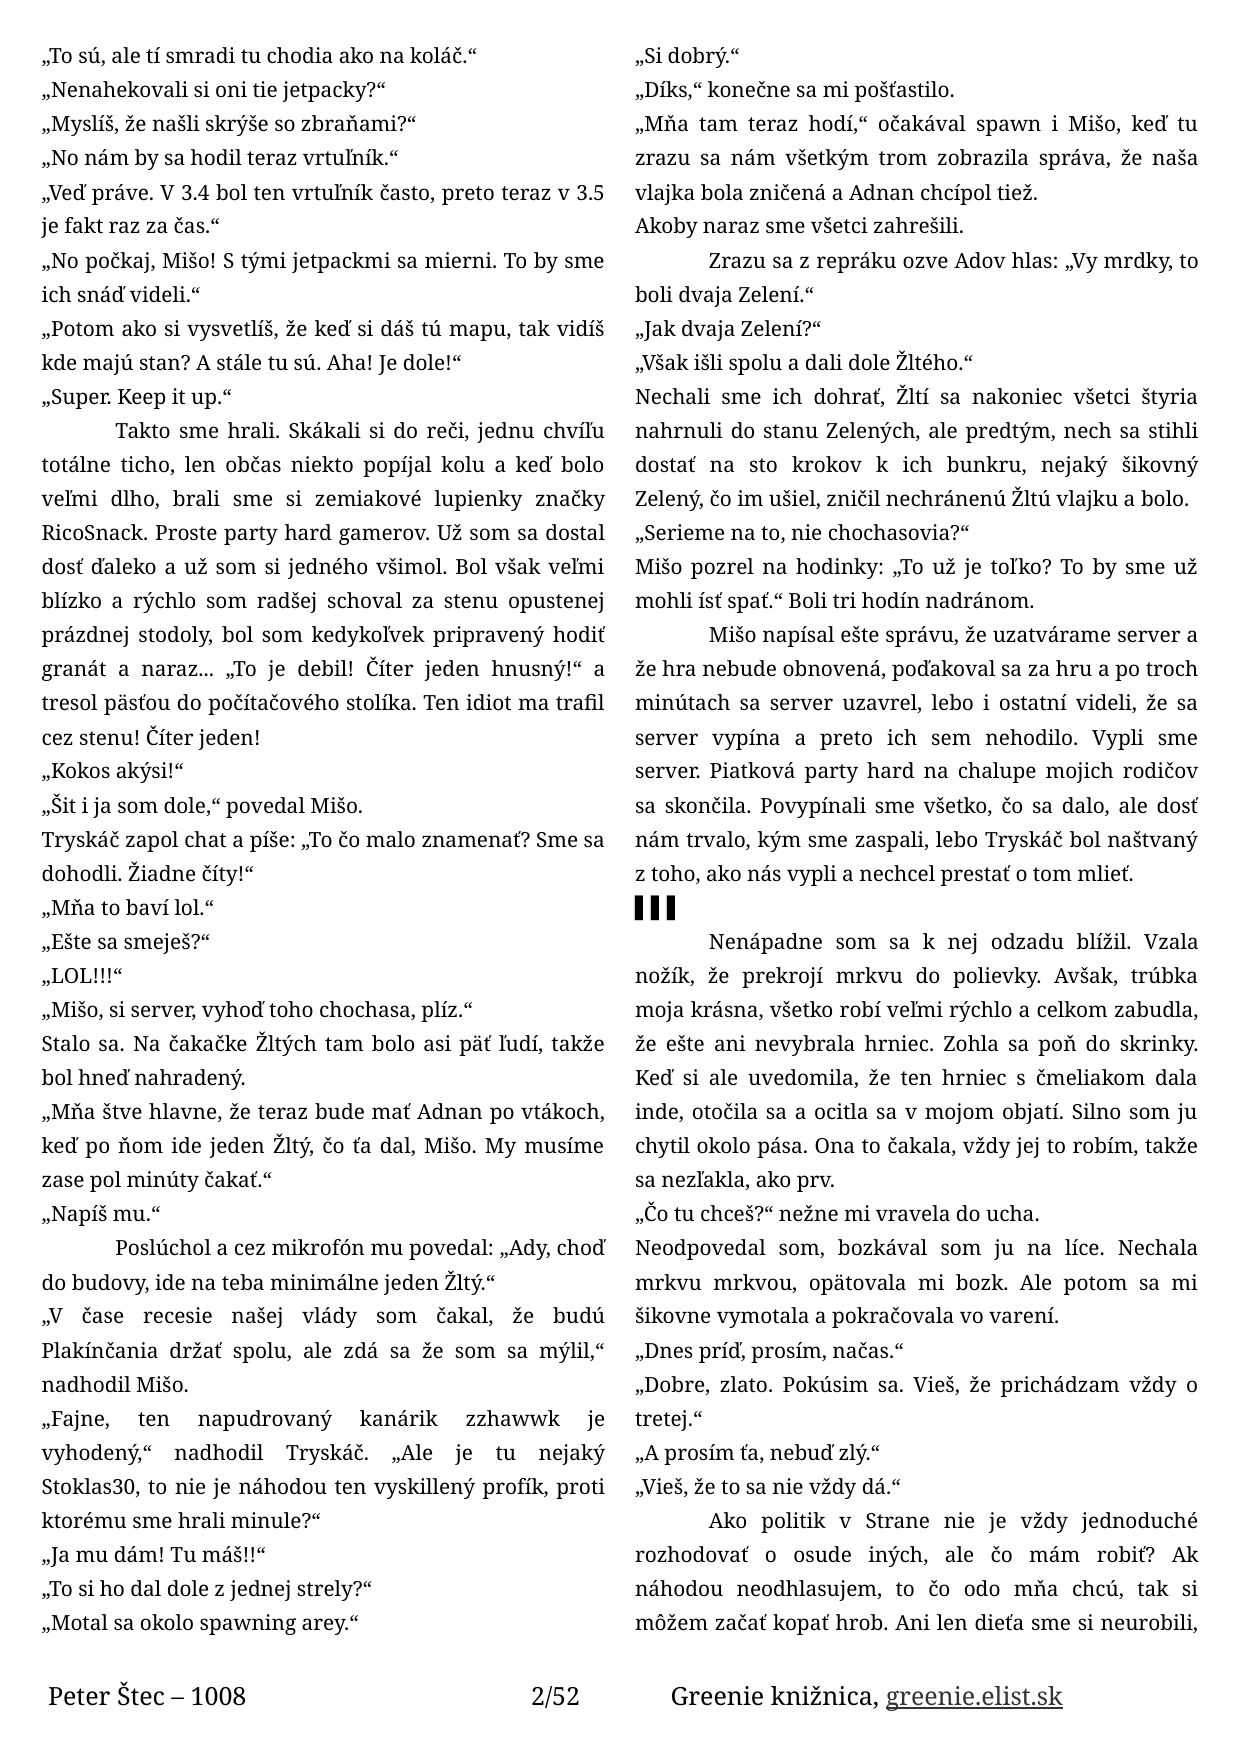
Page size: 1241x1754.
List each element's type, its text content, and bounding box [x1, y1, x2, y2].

text „Napíš mu.“ [41, 1199, 605, 1228]
text „Dobre, zlato. Pokúsim sa. Vieš, že prichádzam vždy o tretej.“ [635, 1370, 1199, 1432]
text „Vieš, že to sa nie vždy dá.“ [635, 1472, 1199, 1500]
text „Ešte sa smeješ?“ [41, 927, 605, 955]
text „Jak dvaja Zelení?“ [635, 314, 1199, 342]
text „Mišo, si server, vyhoď toho chochasa, plíz.“ [41, 995, 605, 1023]
text „LOL!!!“ [41, 961, 605, 989]
text „To sú, ale tí smradi tu chodia ako na koláč.“ [41, 41, 605, 70]
text „Myslíš, že našli skrýše so zbraňami?“ [41, 109, 605, 138]
text „Serieme na to, nie chochasovia?“ [635, 518, 1199, 547]
text „Kokos akýsi!“ [41, 757, 605, 785]
text „A prosím ťa, nebuď zlý.“ [635, 1438, 1199, 1466]
text Nenápadne som sa k nej odzadu blížil. Vzala nožík, že prekrojí mrkvu do polievky. Avšak, trúbka moja krásna, všetko robí veľmi rýchlo a celkom zabudla, že ešte ani nevybrala hrniec. Zohla sa poň do skrinky. Keď si ale uvedomila, že ten hrniec s čmeliakom dala inde, otočila sa a ocitla sa v mojom objatí. Silno som ju chytil okolo pása. Ona to čakala, vždy jej to robím, takže sa nezľakla, ako prv. [635, 927, 1199, 1194]
text „Díks,“ konečne sa mi pošťastilo. [635, 75, 1199, 104]
text „Super. Keep it up.“ [41, 382, 605, 410]
text „Šit i ja som dole,“ povedal Mišo. [41, 791, 605, 819]
text „Mňa štve hlavne, že teraz bude mať Adnan po vtákoch, keď po ňom ide jeden Žltý, čo ťa dal, Mišo. My musíme zase pol minúty čakať.“ [41, 1097, 605, 1194]
text „Potom ako si vysvetlíš, že keď si dáš tú mapu, tak vidíš kde majú stan? A stále tu sú. Aha! Je dole!“ [41, 314, 605, 376]
text „Si dobrý.“ [635, 41, 1199, 70]
text „Veď práve. V 3.4 bol ten vrtuľník často, preto teraz v 3.5 je fakt raz za čas.“ [41, 178, 605, 240]
text Stalo sa. Na čakačke Žltých tam bolo asi päť ľudí, takže bol hneď nahradený. [41, 1029, 605, 1092]
text „Dnes príď, prosím, načas.“ [635, 1336, 1199, 1364]
text „Však išli spolu a dali dole Žltého.“ [635, 348, 1199, 376]
text ▌▌▌ [635, 893, 1199, 921]
text Nechali sme ich dohrať, Žltí sa nakoniec všetci štyria nahrnuli do stanu Zelených, ale predtým, nech sa stihli dostať na sto krokov k ich bunkru, nejaký šikovný Zelený, čo im ušiel, zničil nechránenú Žltú vlajku a bolo. [635, 382, 1199, 513]
text „No nám by sa hodil teraz vrtuľník.“ [41, 143, 605, 172]
text Mišo pozrel na hodinky: „To už je toľko? To by sme už mohli ísť spať.“ Boli tri hodín nadránom. [635, 552, 1199, 615]
text „Motal sa okolo spawning arey.“ [41, 1608, 605, 1637]
text Tryskáč zapol chat a píše: „To čo malo znamenať? Sme sa dohodli. Žiadne číty!“ [41, 825, 605, 887]
text Takto sme hrali. Skákali si do reči, jednu chvíľu totálne ticho, len občas niekto popíjal kolu a keď bolo veľmi dlho, brali sme si zemiakové lupienky značky RicoSnack. Proste party hard gamerov. Už som sa dostal dosť ďaleko a už som si jedného všimol. Bol však veľmi blízko a rýchlo som radšej schoval za stenu opustenej prázdnej stodoly, bol som kedykoľvek pripravený hodiť granát a naraz... „To je debil! Číter jeden hnusný!“ a tresol päsťou do počítačového stolíka. Ten idiot ma trafil cez stenu! Číter jeden! [41, 416, 605, 751]
text „Ja mu dám! Tu máš!!“ [41, 1540, 605, 1568]
text „No počkaj, Mišo! S tými jetpackmi sa mierni. To by sme ich snáď videli.“ [41, 246, 605, 308]
text Ako politik v Strane nie je vždy jednoduché rozhodovať o osude iných, ale čo mám robiť? Ak náhodou neodhlasujem, to čo odo mňa chcú, tak si môžem začať kopať hrob. Ani len dieťa sme si neurobili, [635, 1506, 1199, 1637]
text „Fajne, ten napudrovaný kanárik zzhawwk je vyhodený,“ nadhodil Tryskáč. „Ale je tu nejaký Stoklas30, to nie je náhodou ten vyskillený profík, proti ktorému sme hrali minule?“ [41, 1404, 605, 1534]
text Mišo napísal ešte správu, že uzatvárame server a že hra nebude obnovená, poďakoval sa za hru a po troch minútach sa server uzavrel, lebo i ostatní videli, že sa server vypína a preto ich sem nehodilo. Vypli sme server. Piatková party hard na chalupe mojich rodičov sa skončila. Povypínali sme všetko, čo sa dalo, ale dosť nám trvalo, kým sme zaspali, lebo Tryskáč bol naštvaný z toho, ako nás vypli a nechcel prestať o tom mlieť. [635, 620, 1199, 887]
text „V čase recesie našej vlády som čakal, že budú Plakínčania držať spolu, ale zdá sa že som sa mýlil,“ nadhodil Mišo. [41, 1302, 605, 1398]
text „Mňa to baví lol.“ [41, 893, 605, 921]
text Zrazu sa z repráku ozve Adov hlas: „Vy mrdky, to boli dvaja Zelení.“ [635, 246, 1199, 308]
text „Nenahekovali si oni tie jetpacky?“ [41, 75, 605, 104]
text Poslúchol a cez mikrofón mu povedal: „Ady, choď do budovy, ide na teba minimálne jeden Žltý.“ [41, 1233, 605, 1296]
text Neodpovedal som, bozkával som ju na líce. Nechala mrkvu mrkvou, opätovala mi bozk. Ale potom sa mi šikovne vymotala a pokračovala vo varení. [635, 1233, 1199, 1330]
text „To si ho dal dole z jednej strely?“ [41, 1574, 605, 1603]
text „Čo tu chceš?“ nežne mi vravela do ucha. [635, 1199, 1199, 1228]
text „Mňa tam teraz hodí,“ očakával spawn i Mišo, keď tu zrazu sa nám všetkým trom zobrazila správa, že naša vlajka bola zničená a Adnan chcípol tiež. [635, 109, 1199, 206]
text Akoby naraz sme všetci zahrešili. [635, 212, 1199, 240]
